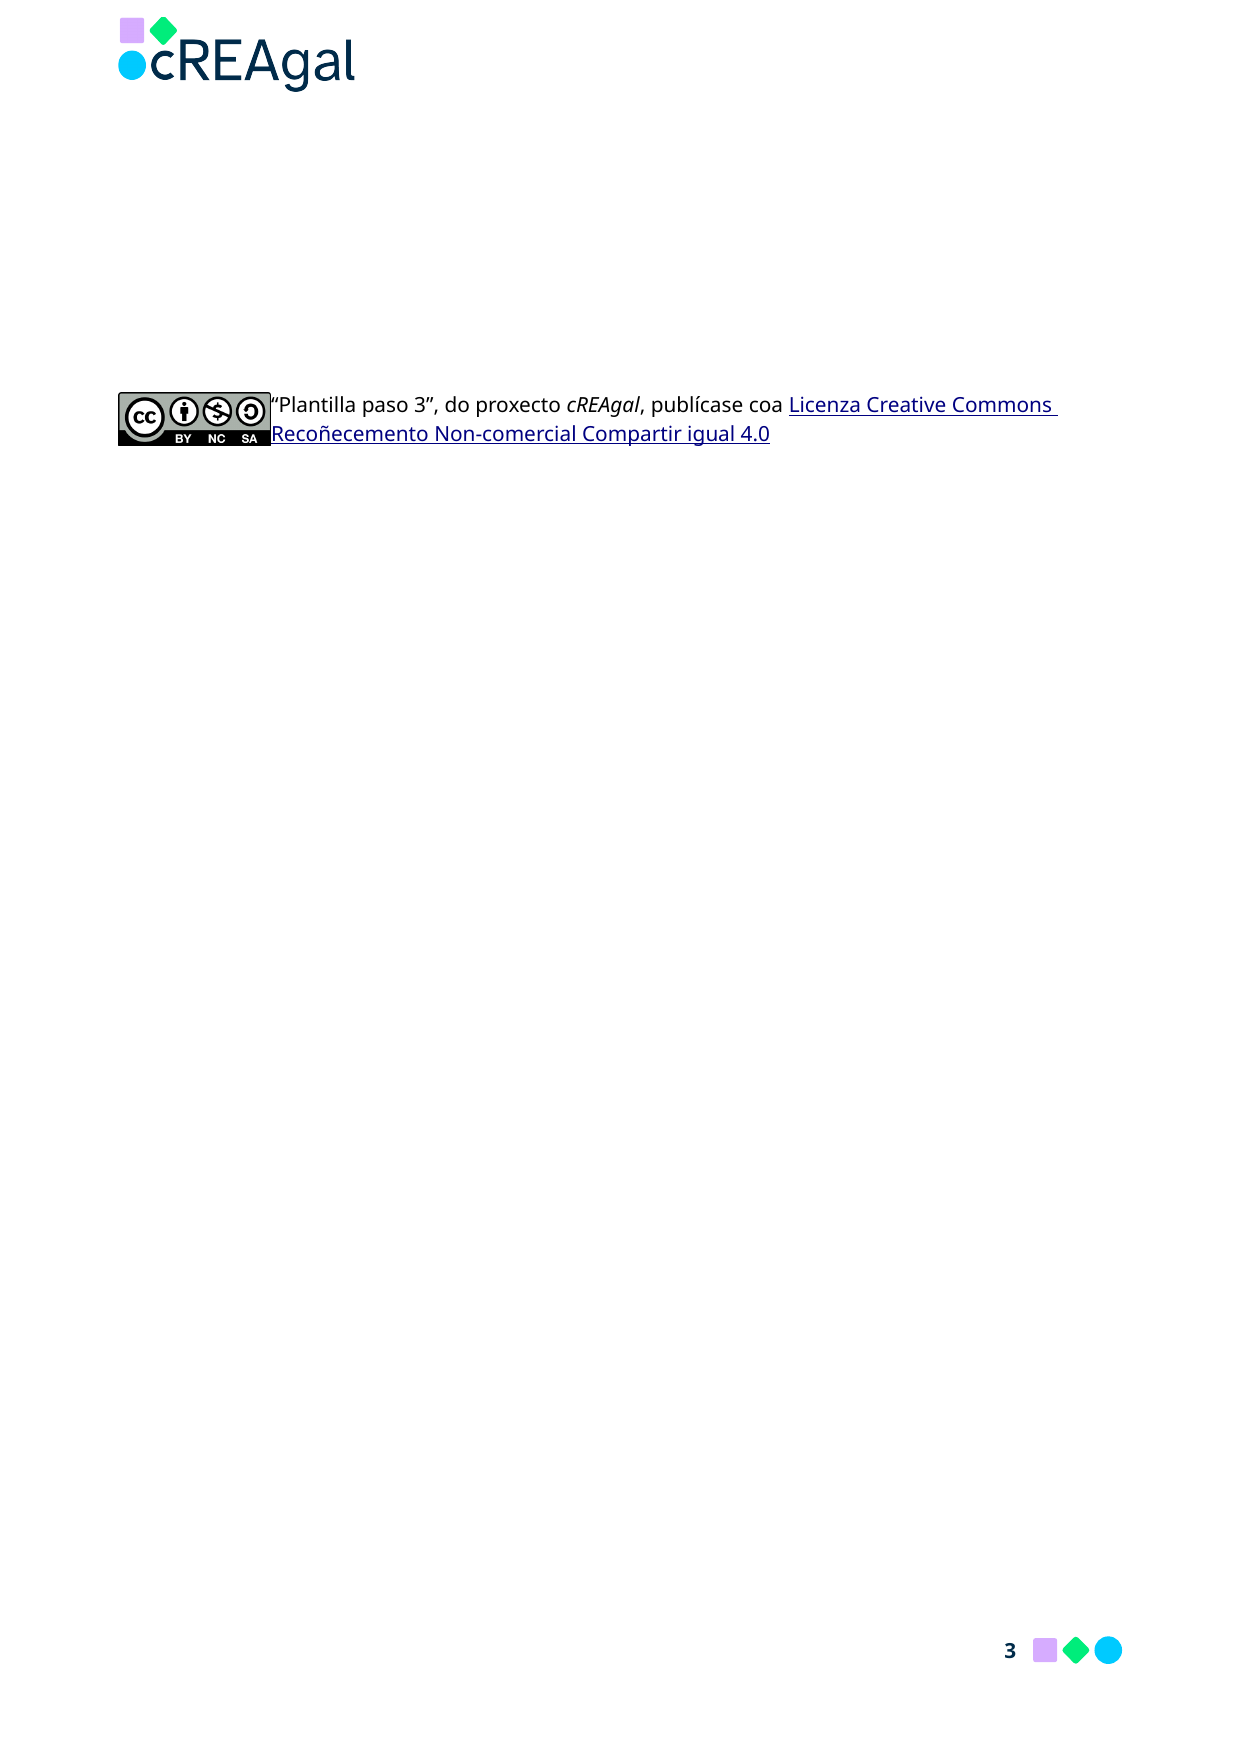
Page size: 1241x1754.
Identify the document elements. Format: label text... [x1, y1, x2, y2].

picture [118, 17, 355, 92]
picture [118, 392, 271, 446]
text “Plantilla paso 3”, do proxecto cREAgal, publícase coa Licenza Creative Commons Recoñecemento Non-comercial Compartir igual 4.0 [118, 391, 1122, 447]
